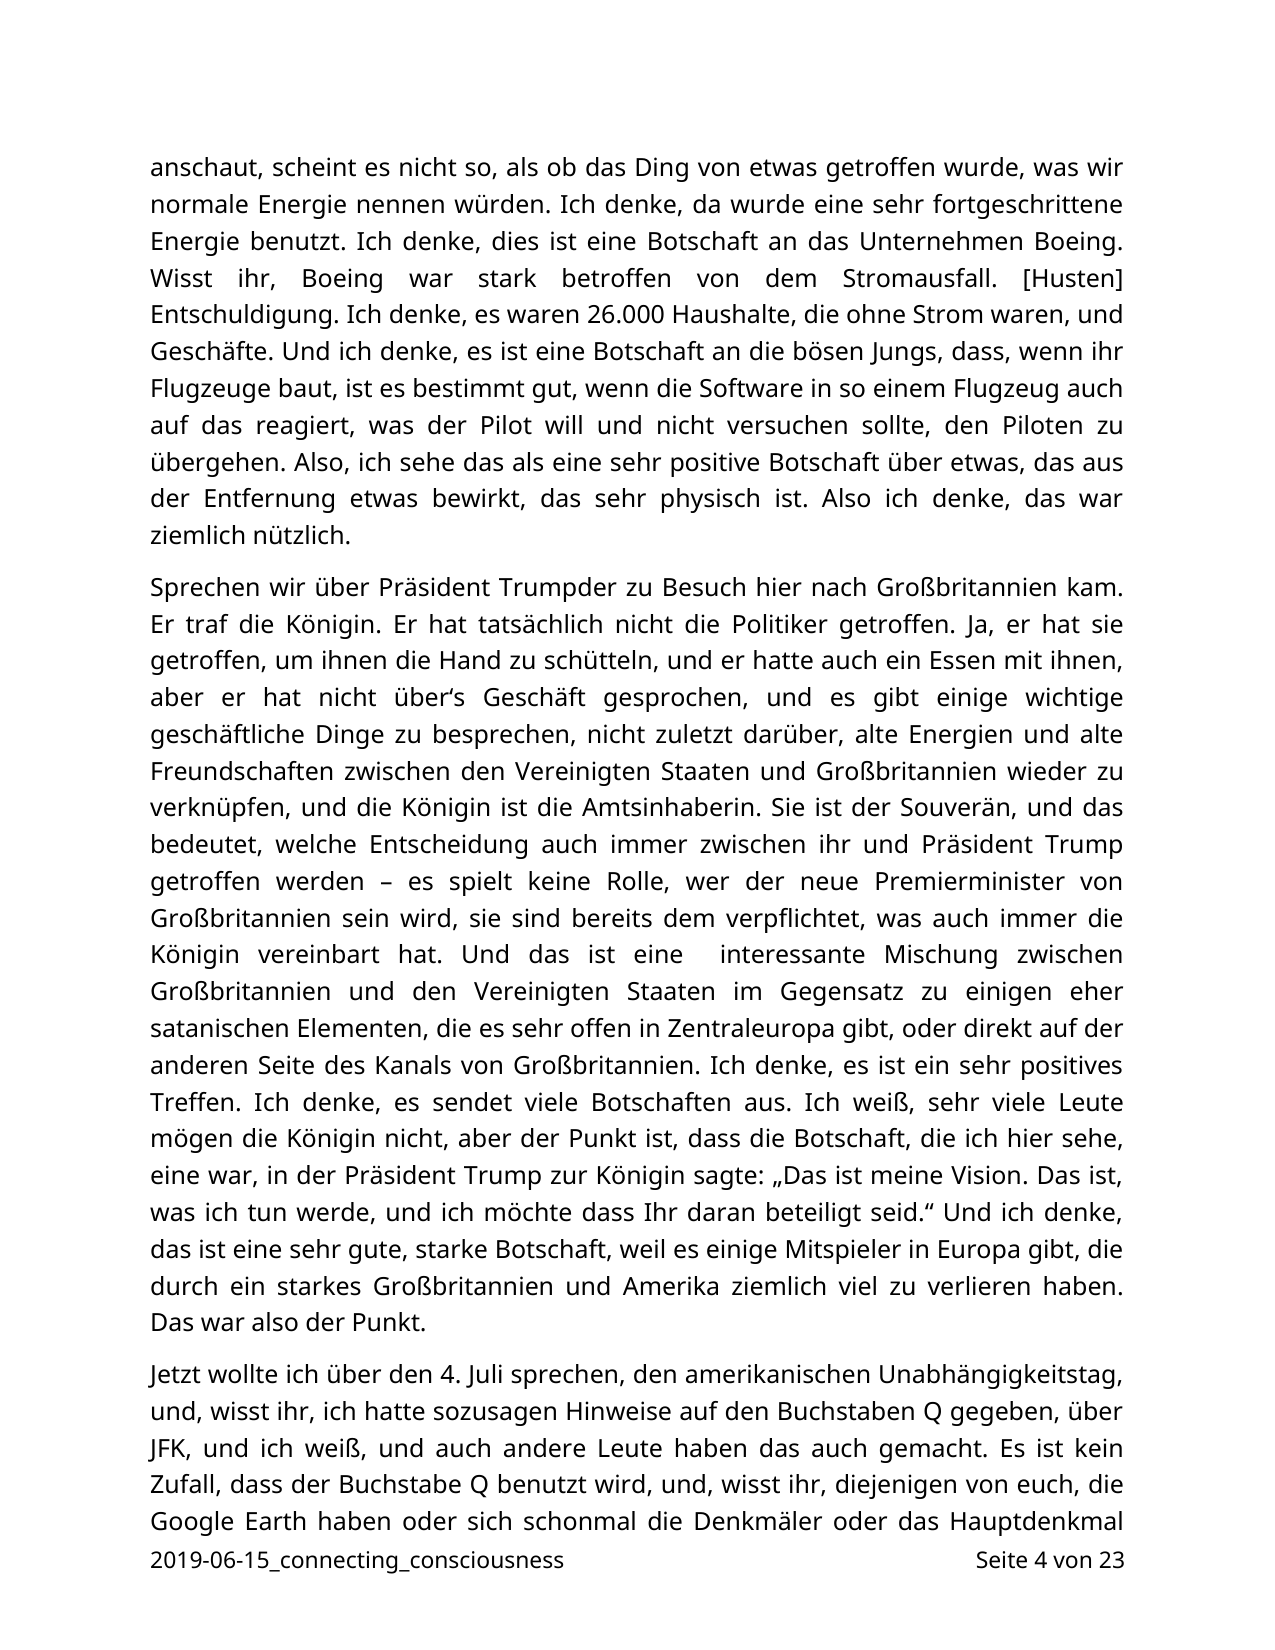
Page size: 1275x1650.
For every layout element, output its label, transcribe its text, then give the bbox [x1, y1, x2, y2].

text Jetzt wollte ich über den 4. Juli sprechen, den amerikanischen Unabhängigkeitstag, und, wisst ihr, ich hatte sozusagen Hinweise auf den Buchstaben Q gegeben, über JFK, und ich weiß, und auch andere Leute haben das auch gemacht. Es ist kein Zufall, dass der Buchstabe Q benutzt wird, und, wisst ihr, diejenigen von euch, die Google Earth haben oder sich schonmal die Denkmäler oder das Hauptdenkmal [150, 1357, 1125, 1538]
text Sprechen wir über Präsident Trumpder zu Besuch hier nach Großbritannien kam. Er traf die Königin. Er hat tatsächlich nicht die Politiker getroffen. Ja, er hat sie getroffen, um ihnen die Hand zu schütteln, und er hatte auch ein Essen mit ihnen, aber er hat nicht über‘s Geschäft gesprochen, und es gibt einige wichtige geschäftliche Dinge zu besprechen, nicht zuletzt darüber, alte Energien und alte Freundschaften zwischen den Vereinigten Staaten und Großbritannien wieder zu verknüpfen, und die Königin ist die Amtsinhaberin. Sie ist der Souverän, und das bedeutet, welche Entscheidung auch immer zwischen ihr und Präsident Trump getroffen werden – es spielt keine Rolle, wer der neue Premierminister von Großbritannien sein wird, sie sind bereits dem verpflichtet, was auch immer die Königin vereinbart hat. Und das ist eine interessante Mischung zwischen Großbritannien und den Vereinigten Staaten im Gegensatz zu einigen eher satanischen Elementen, die es sehr offen in Zentraleuropa gibt, oder direkt auf der anderen Seite des Kanals von Großbritannien. Ich denke, es ist ein sehr positives Treffen. Ich denke, es sendet viele Botschaften aus. Ich weiß, sehr viele Leute mögen die Königin nicht, aber der Punkt ist, dass die Botschaft, die ich hier sehe, eine war, in der Präsident Trump zur Königin sagte: „Das ist meine Vision. Das ist, was ich tun werde, und ich möchte dass Ihr daran beteiligt seid.“ Und ich denke, das ist eine sehr gute, starke Botschaft, weil es einige Mitspieler in Europa gibt, die durch ein starkes Großbritannien und Amerika ziemlich viel zu verlieren haben. Das war also der Punkt. [150, 569, 1125, 1339]
text anschaut, scheint es nicht so, als ob das Ding von etwas getroffen wurde, was wir normale Energie nennen würden. Ich denke, da wurde eine sehr fortgeschrittene Energie benutzt. Ich denke, dies ist eine Botschaft an das Unternehmen Boeing. Wisst ihr, Boeing war stark betroffen von dem Stromausfall. [Husten] Entschuldigung. Ich denke, es waren 26.000 Haushalte, die ohne Strom waren, und Geschäfte. Und ich denke, es ist eine Botschaft an die bösen Jungs, dass, wenn ihr Flugzeuge baut, ist es bestimmt gut, wenn die Software in so einem Flugzeug auch auf das reagiert, was der Pilot will und nicht versuchen sollte, den Piloten zu übergehen. Also, ich sehe das als eine sehr positive Botschaft über etwas, das aus der Entfernung etwas bewirkt, das sehr physisch ist. Also ich denke, das war ziemlich nützlich. [150, 150, 1125, 552]
